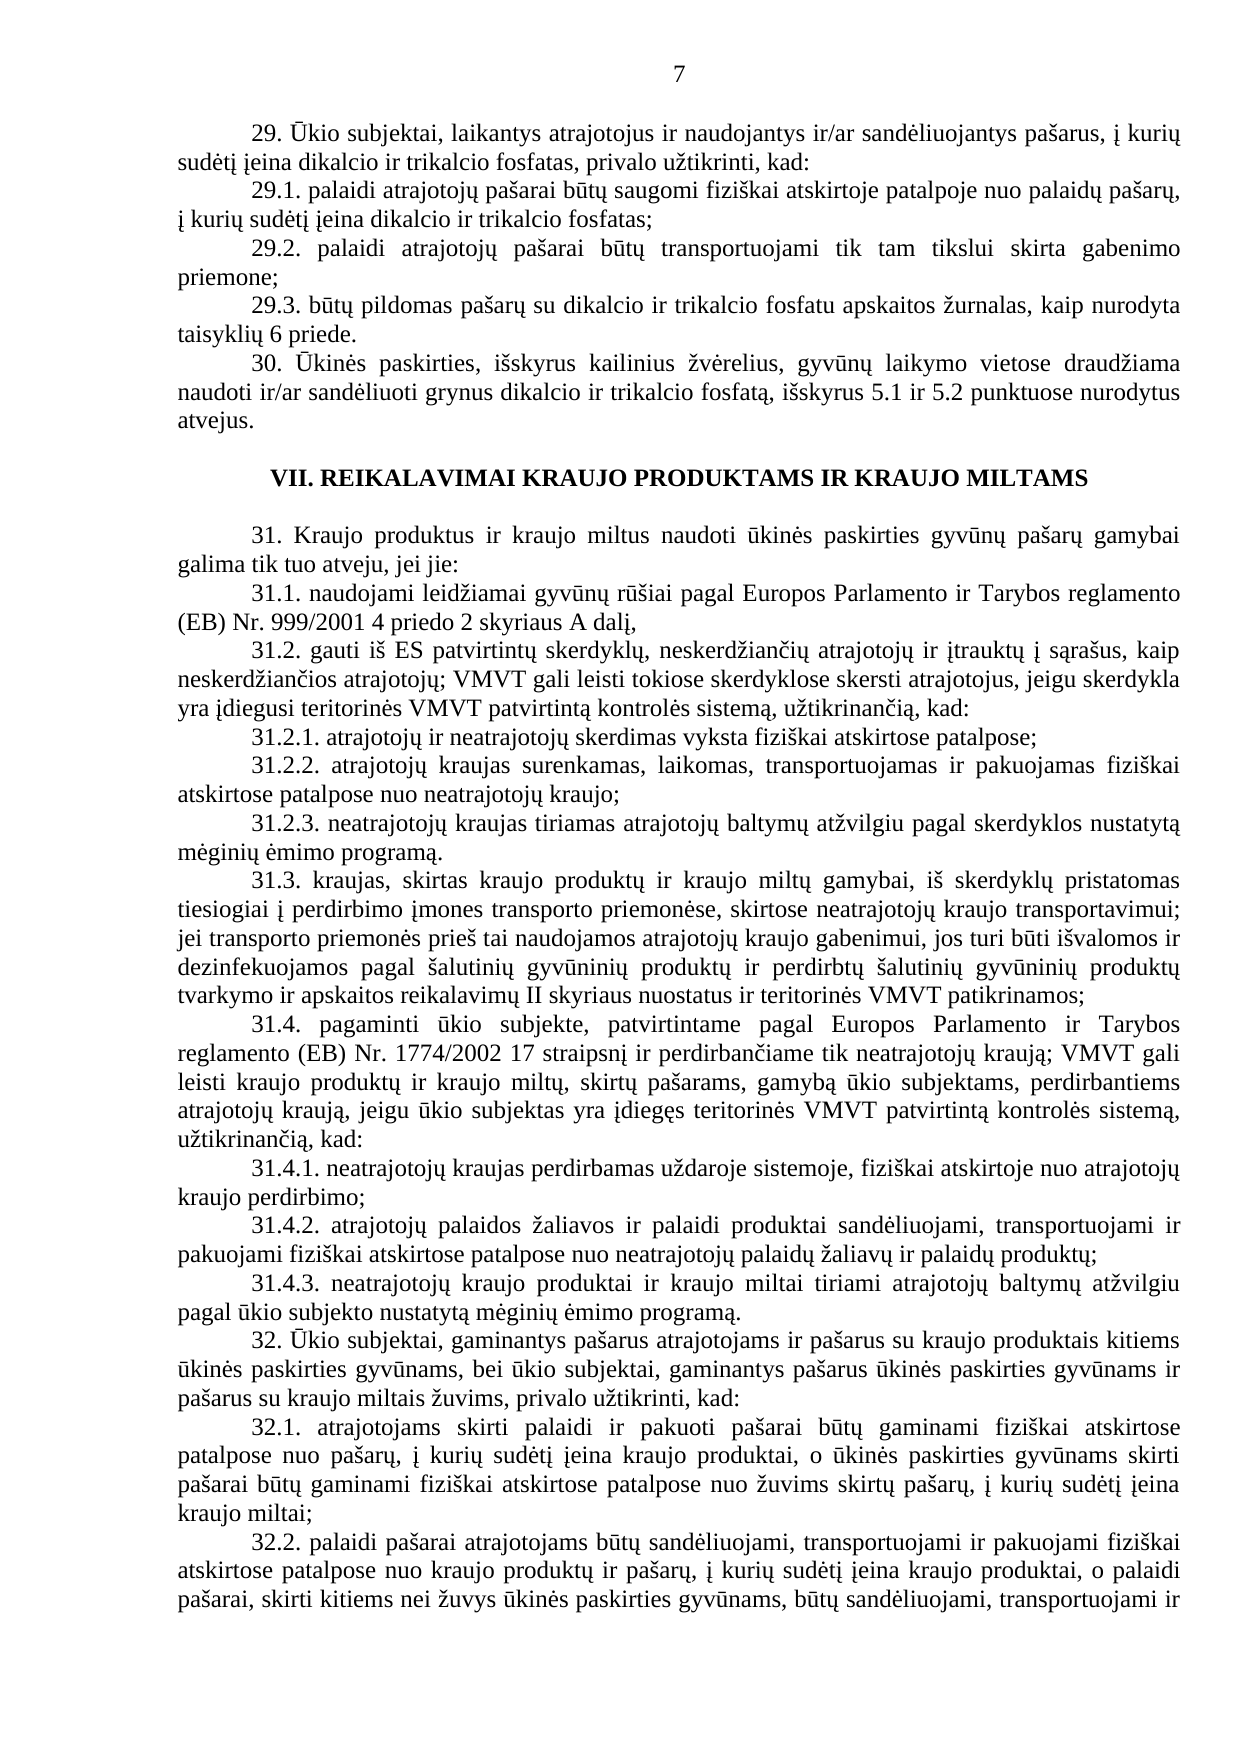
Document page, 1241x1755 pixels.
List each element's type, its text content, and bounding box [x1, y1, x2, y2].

text 32.1. atrajotojams skirti palaidi ir pakuoti pašarai būtų gaminami fiziškai atskirtose patalpose nuo pašarų, į kurių sudėtį įeina kraujo produktai, o ūkinės paskirties gyvūnams skirti pašarai būtų gaminami fiziškai atskirtose patalpose nuo žuvims skirtų pašarų, į kurių sudėtį įeina kraujo miltai; [177, 1412, 1181, 1527]
text 29. Ūkio subjektai, laikantys atrajotojus ir naudojantys ir/ar sandėliuojantys pašarus, į kurių sudėtį įeina dikalcio ir trikalcio fosfatas, privalo užtikrinti, kad: [177, 118, 1181, 176]
text 31.2.1. atrajotojų ir neatrajotojų skerdimas vyksta fiziškai atskirtose patalpose; [177, 722, 1181, 751]
text 32. Ūkio subjektai, gaminantys pašarus atrajotojams ir pašarus su kraujo produktais kitiems ūkinės paskirties gyvūnams, bei ūkio subjektai, gaminantys pašarus ūkinės paskirties gyvūnams ir pašarus su kraujo miltais žuvims, privalo užtikrinti, kad: [177, 1326, 1181, 1412]
text 31.4. pagaminti ūkio subjekte, patvirtintame pagal Europos Parlamento ir Tarybos reglamento (EB) Nr. 1774/2002 17 straipsnį ir perdirbančiame tik neatrajotojų kraują; VMVT gali leisti kraujo produktų ir kraujo miltų, skirtų pašarams, gamybą ūkio subjektams, perdirbantiems atrajotojų kraują, jeigu ūkio subjektas yra įdiegęs teritorinės VMVT patvirtintą kontrolės sistemą, užtikrinančią, kad: [177, 1009, 1181, 1153]
text 29.3. būtų pildomas pašarų su dikalcio ir trikalcio fosfatu apskaitos žurnalas, kaip nurodyta taisyklių 6 priede. [177, 291, 1181, 348]
text 31.3. kraujas, skirtas kraujo produktų ir kraujo miltų gamybai, iš skerdyklų pristatomas tiesiogiai į perdirbimo įmones transporto priemonėse, skirtose neatrajotojų kraujo transportavimui; jei transporto priemonės prieš tai naudojamos atrajotojų kraujo gabenimui, jos turi būti išvalomos ir dezinfekuojamos pagal šalutinių gyvūninių produktų ir perdirbtų šalutinių gyvūninių produktų tvarkymo ir apskaitos reikalavimų II skyriaus nuostatus ir teritorinės VMVT patikrinamos; [177, 866, 1181, 1009]
text 31. Kraujo produktus ir kraujo miltus naudoti ūkinės paskirties gyvūnų pašarų gamybai galima tik tuo atveju, jei jie: [177, 521, 1181, 578]
text 29.2. palaidi atrajotojų pašarai būtų transportuojami tik tam tikslui skirta gabenimo priemone; [177, 233, 1181, 291]
text VII. REIKALAVIMAI KRAUJO PRODUKTAMS IR KRAUJO MILTAMS [177, 463, 1181, 492]
text 31.1. naudojami leidžiamai gyvūnų rūšiai pagal Europos Parlamento ir Tarybos reglamento (EB) Nr. 999/2001 4 priedo 2 skyriaus A dalį, [177, 578, 1181, 636]
text 31.4.1. neatrajotojų kraujas perdirbamas uždaroje sistemoje, fiziškai atskirtoje nuo atrajotojų kraujo perdirbimo; [177, 1153, 1181, 1211]
text 32.2. palaidi pašarai atrajotojams būtų sandėliuojami, transportuojami ir pakuojami fiziškai atskirtose patalpose nuo kraujo produktų ir pašarų, į kurių sudėtį įeina kraujo produktai, o palaidi pašarai, skirti kitiems nei žuvys ūkinės paskirties gyvūnams, būtų sandėliuojami, transportuojami ir [177, 1527, 1181, 1613]
text 29.1. palaidi atrajotojų pašarai būtų saugomi fiziškai atskirtoje patalpoje nuo palaidų pašarų, į kurių sudėtį įeina dikalcio ir trikalcio fosfatas; [177, 176, 1181, 233]
text 30. Ūkinės paskirties, išskyrus kailinius žvėrelius, gyvūnų laikymo vietose draudžiama naudoti ir/ar sandėliuoti grynus dikalcio ir trikalcio fosfatą, išskyrus 5.1 ir 5.2 punktuose nurodytus atvejus. [177, 348, 1181, 434]
text 31.4.2. atrajotojų palaidos žaliavos ir palaidi produktai sandėliuojami, transportuojami ir pakuojami fiziškai atskirtose patalpose nuo neatrajotojų palaidų žaliavų ir palaidų produktų; [177, 1211, 1181, 1268]
text 31.4.3. neatrajotojų kraujo produktai ir kraujo miltai tiriami atrajotojų baltymų atžvilgiu pagal ūkio subjekto nustatytą mėginių ėmimo programą. [177, 1268, 1181, 1326]
text 31.2.2. atrajotojų kraujas surenkamas, laikomas, transportuojamas ir pakuojamas fiziškai atskirtose patalpose nuo neatrajotojų kraujo; [177, 751, 1181, 808]
text 31.2. gauti iš ES patvirtintų skerdyklų, neskerdžiančių atrajotojų ir įtrauktų į sąrašus, kaip neskerdžiančios atrajotojų; VMVT gali leisti tokiose skerdyklose skersti atrajotojus, jeigu skerdykla yra įdiegusi teritorinės VMVT patvirtintą kontrolės sistemą, užtikrinančią, kad: [177, 636, 1181, 722]
text 31.2.3. neatrajotojų kraujas tiriamas atrajotojų baltymų atžvilgiu pagal skerdyklos nustatytą mėginių ėmimo programą. [177, 808, 1181, 866]
